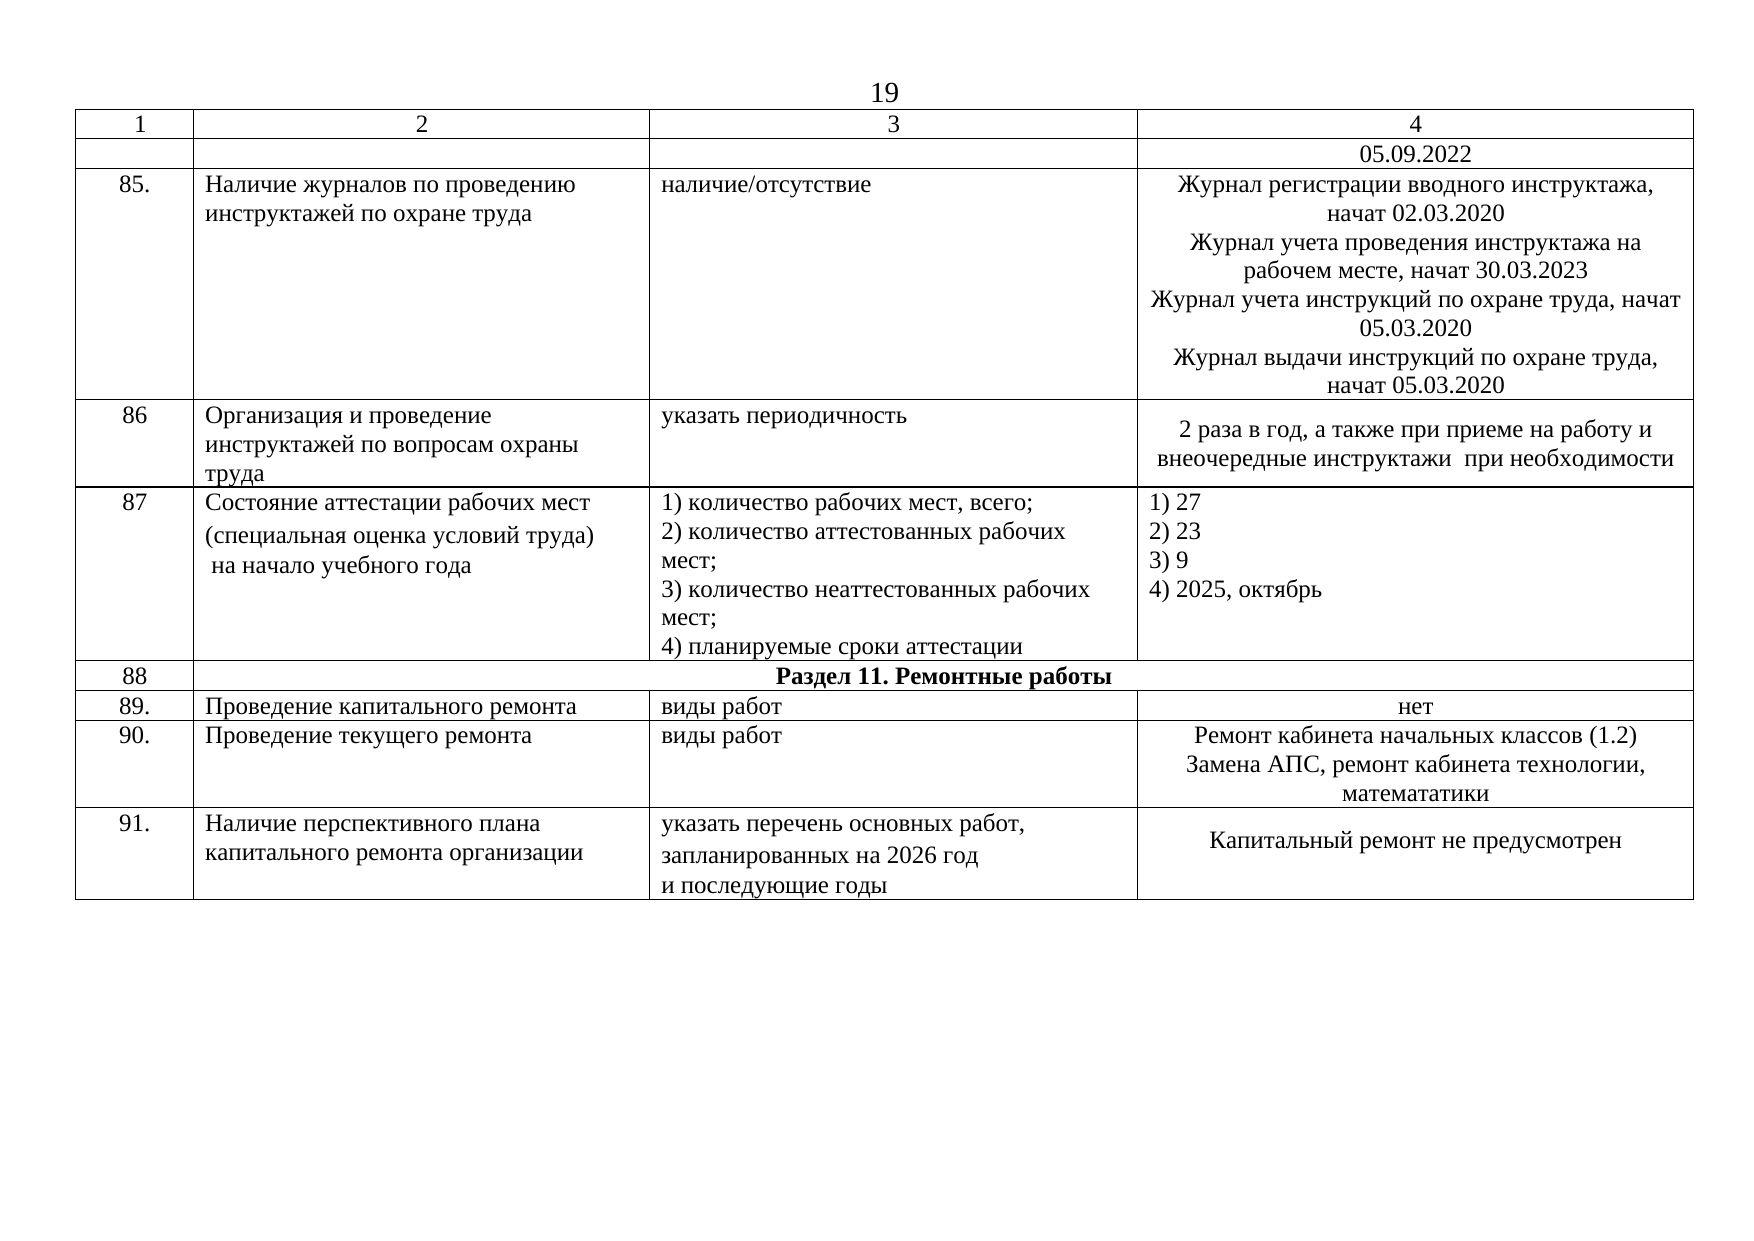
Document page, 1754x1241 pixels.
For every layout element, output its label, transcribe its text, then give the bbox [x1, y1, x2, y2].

table_cell 89. [76, 691, 193, 719]
table_header 4 [1138, 110, 1693, 138]
table_cell 2 раза в год, а также при приеме на работу и внеочередные инструктажи при необходимости [1138, 400, 1693, 486]
table_cell 90. [76, 721, 193, 807]
table_cell указать перечень основных работ, запланированных на 2026 год и последующие годы [650, 808, 1137, 899]
table_cell [194, 139, 649, 168]
table_cell Наличие перспективного плана капитального ремонта организации [194, 808, 649, 899]
table_cell 1) 27 2) 23 3) 9 4) 2025, октябрь [1138, 488, 1693, 660]
table_cell 05.09.2022 [1138, 139, 1693, 168]
table_cell 91. [76, 808, 193, 899]
table_cell 85. [76, 169, 193, 399]
table_header 2 [194, 110, 649, 138]
table_cell Журнал регистрации вводного инструктажа, начат 02.03.2020 Журнал учета проведения инструктажа на рабочем месте, начат 30.03.2023 Журнал учета инструкций по охране труда, начат 05.03.2020 Журнал выдачи инструкций по охране труда, начат 05.03.2020 [1138, 169, 1693, 399]
table_header 1 [76, 110, 193, 138]
table_header 3 [650, 110, 1137, 138]
table_cell Наличие журналов по проведению инструктажей по охране труда [194, 169, 649, 399]
table_cell Проведение текущего ремонта [194, 721, 649, 807]
table_cell 1) количество рабочих мест, всего; 2) количество аттестованных рабочих мест; 3) количество неаттестованных рабочих мест; 4) планируемые сроки аттестации [650, 488, 1137, 660]
table_cell 88 [76, 661, 193, 690]
table_cell [650, 139, 1137, 168]
table_cell виды работ [650, 721, 1137, 807]
table_cell Капитальный ремонт не предусмотрен [1138, 808, 1693, 899]
table_cell виды работ [650, 691, 1137, 719]
table_cell Организация и проведение инструктажей по вопросам охраны труда [194, 400, 649, 486]
table_cell нет [1138, 691, 1693, 719]
table_cell наличие/отсутствие [650, 169, 1137, 399]
table_cell Проведение капитального ремонта [194, 691, 649, 719]
table_cell указать периодичность [650, 400, 1137, 486]
table_cell 87 [76, 488, 193, 660]
table_cell 86 [76, 400, 193, 486]
table_cell Раздел 11. Ремонтные работы [194, 661, 1693, 690]
table_cell Ремонт кабинета начальных классов (1.2) Замена АПС, ремонт кабинета технологии, математатики [1138, 721, 1693, 807]
table_cell [76, 139, 193, 168]
table_cell Состояние аттестации рабочих мест (специальная оценка условий труда) на начало учебного года [194, 488, 649, 660]
